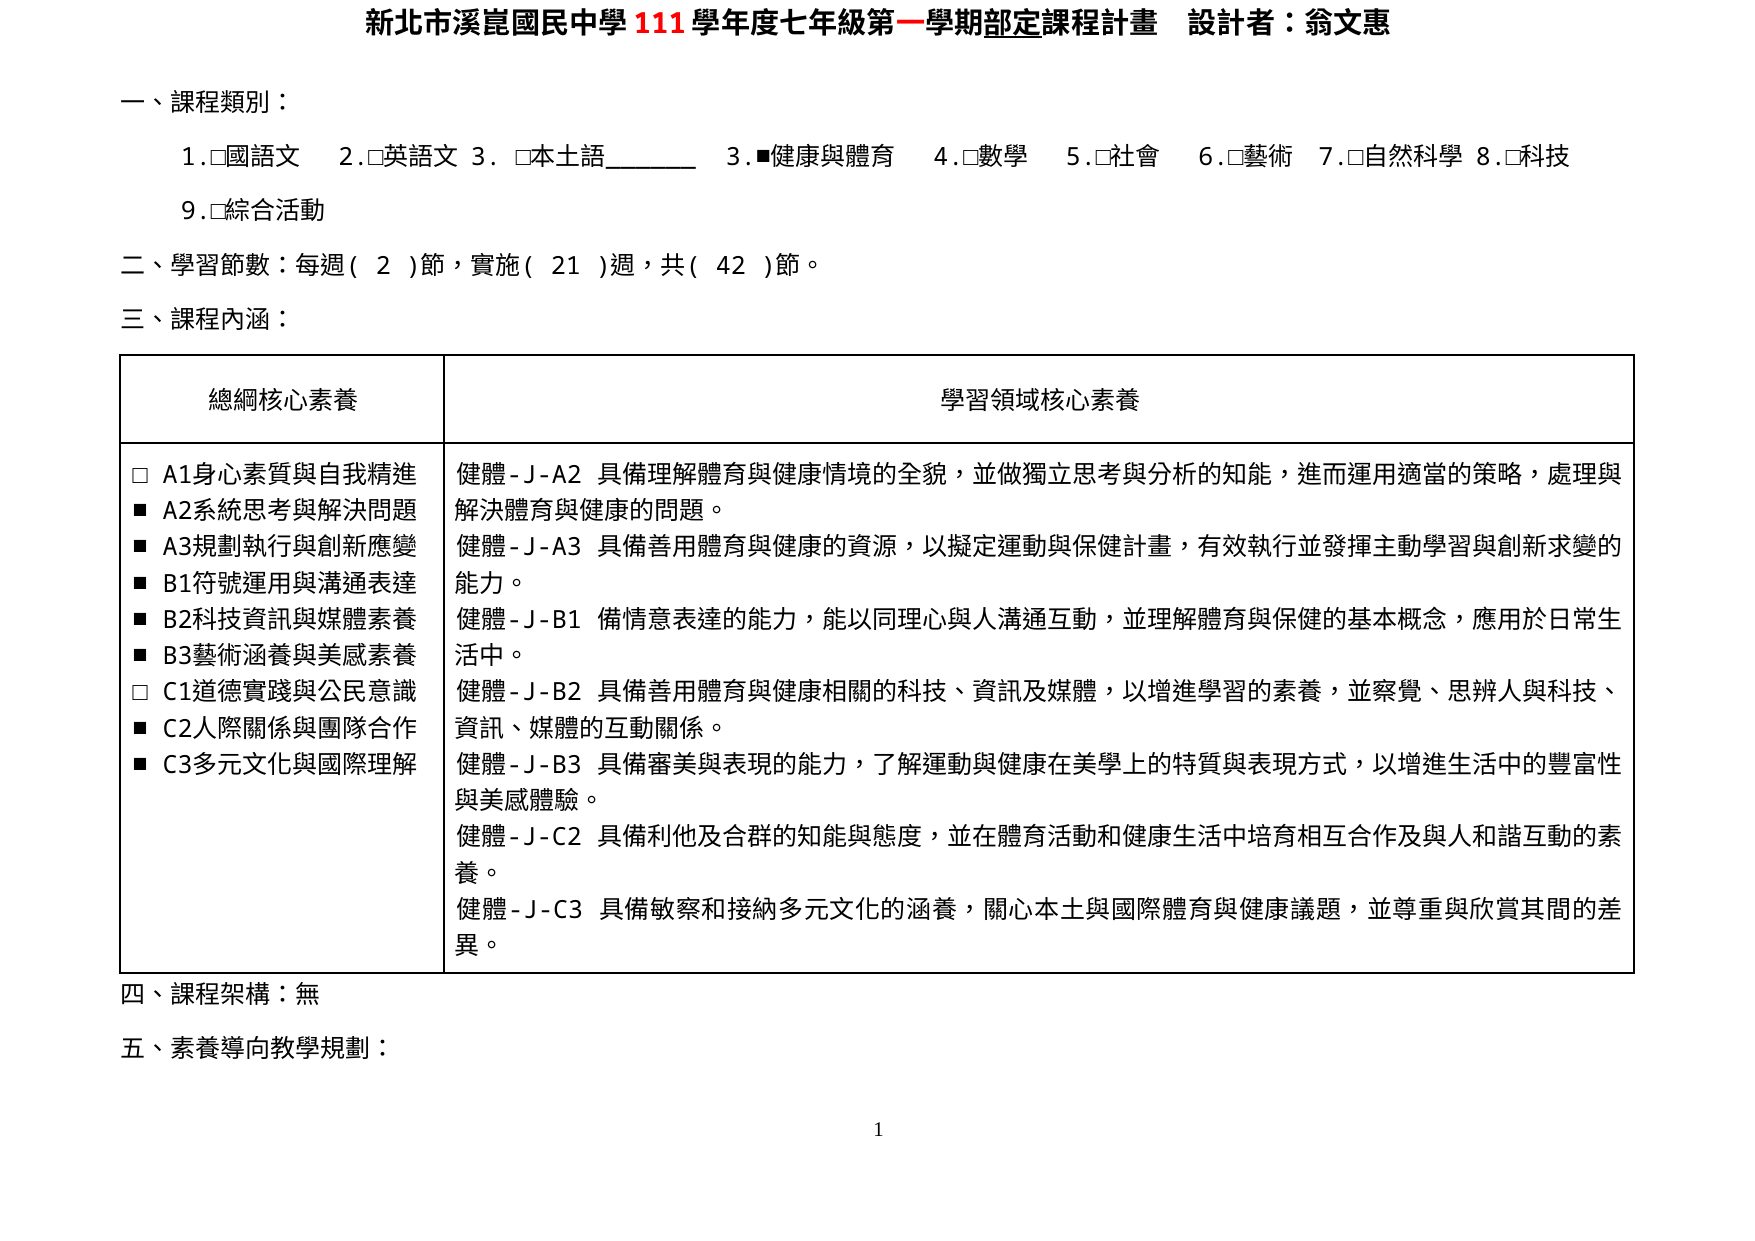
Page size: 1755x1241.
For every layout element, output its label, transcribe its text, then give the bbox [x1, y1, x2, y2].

table_header 學習領域核心素養 [445, 356, 1633, 442]
text 1.□國語文 2.□英語文 3. □本土語______ 3.■健康與體育 4.□數學 5.□社會 6.□藝術 7.□自然科學 8.□科技 [118, 136, 1636, 173]
text 新北市溪崑國民中學111學年度七年級第一學期部定課程計畫 設計者：翁文惠 [118, 0, 1636, 42]
text 9.□綜合活動 [118, 191, 1636, 227]
text 四、課程架構：無 [118, 974, 1636, 1011]
table_cell 健體-J-A2 具備理解體育與健康情境的全貌，並做獨立思考與分析的知能，進而運用適當的策略，處理與解決體育與健康的問題。 健體-J-A3 具備善用體育與健康的資源，以擬定運動與保健計畫，有效執行並發揮主動學習與創新求變的能力。 健體-J-B1 備情意表達的能力，能以同理心與人溝通互動，並理解體育與保健的基本概念，應用於日常生活中。 健體-J-B2 具備善用體育與健康相關的科技、資訊及媒體，以增進學習的素養，並察覺、思辨人與科技、資訊、媒體的互動關係。 健體-J-B3 具備審美與表現的能力，了解運動與健康在美學上的特質與表現方式，以增進生活中的豐富性與美感體驗。 健體-J-C2 具備利他及合群的知能與態度，並在體育活動和健康生活中培育相互合作及與人和諧互動的素養。 健體-J-C3 具備敏察和接納多元文化的涵養，關心本土與國際體育與健康議題，並尊重與欣賞其間的差異。 [445, 444, 1633, 972]
text 五、素養導向教學規劃： [118, 1029, 1636, 1065]
text 一、課程類別： [118, 82, 1636, 118]
text 三、課程內涵： [118, 299, 1636, 336]
table_header 總綱核心素養 [121, 356, 443, 442]
table_cell □ A1身心素質與自我精進 ■ A2系統思考與解決問題 ■ A3規劃執行與創新應變 ■ B1符號運用與溝通表達 ■ B2科技資訊與媒體素養 ■ B3藝術涵養與美感素養 □ C1道德實踐與公民意識 ■ C2人際關係與團隊合作 ■ C3多元文化與國際理解 [121, 444, 443, 972]
text 二、學習節數：每週( 2 )節，實施( 21 )週，共( 42 )節。 [118, 245, 1636, 281]
